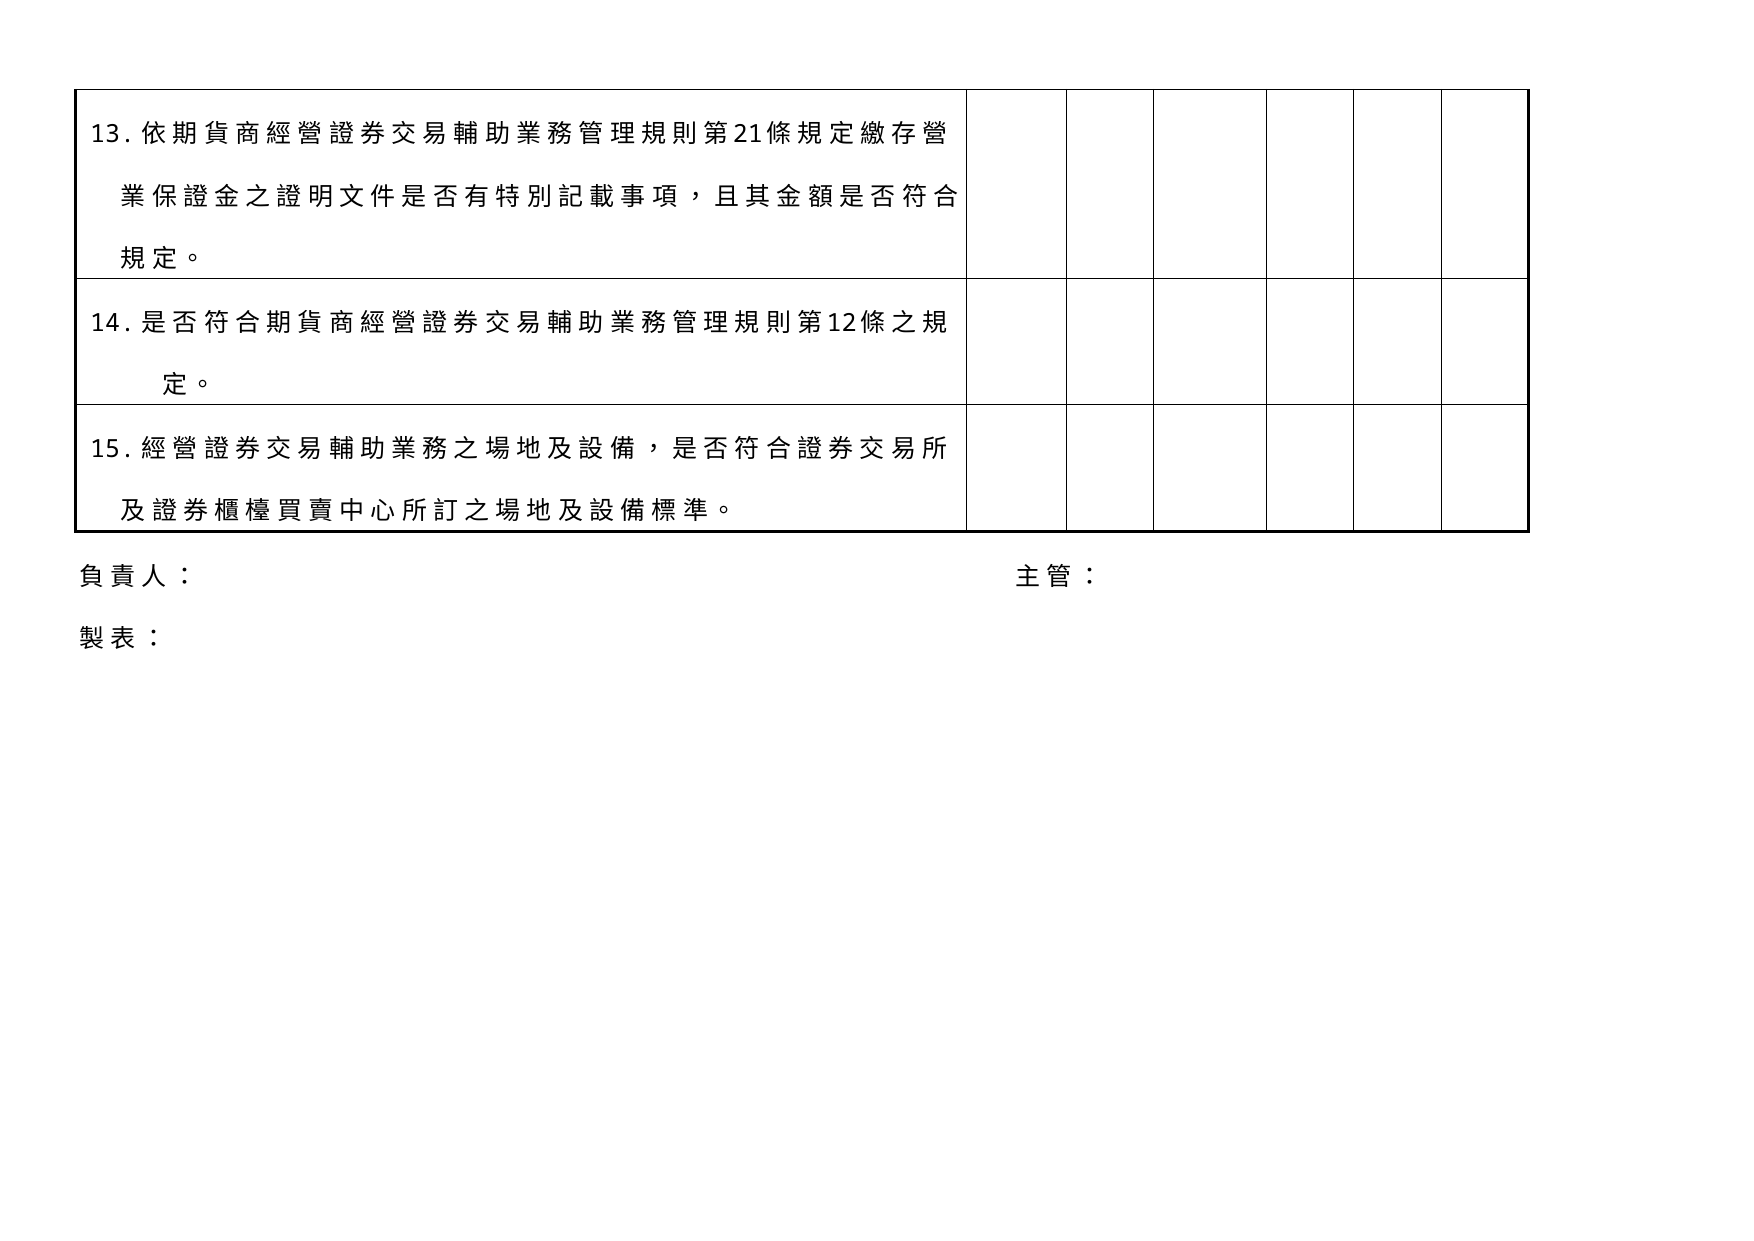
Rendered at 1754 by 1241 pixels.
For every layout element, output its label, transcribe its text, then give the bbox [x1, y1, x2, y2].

table_cell [1354, 90, 1441, 277]
table_cell [1442, 405, 1527, 529]
table_cell [1442, 90, 1527, 277]
table_cell [1154, 90, 1266, 277]
table_cell [1354, 405, 1441, 529]
table_cell [967, 90, 1066, 277]
table_cell 13.依期貨商經營證券交易輔助業務管理規則第21條規定繳存營業保證金之證明文件是否有特別記載事項，且其金額是否符合規定。 [77, 90, 966, 277]
table_cell [1154, 405, 1266, 529]
table_cell [967, 279, 1066, 403]
table_cell [1267, 405, 1353, 529]
table_cell [967, 405, 1066, 529]
table_cell [1442, 279, 1527, 403]
table_cell [1354, 279, 1441, 403]
table_cell [1154, 279, 1266, 403]
table_cell [1067, 405, 1153, 529]
table_cell [1267, 90, 1353, 277]
table_cell 14.是否符合期貨商經營證券交易輔助業務管理規則第12條之規定。 [77, 279, 966, 403]
table_cell [1067, 90, 1153, 277]
table_cell [1267, 279, 1353, 403]
table_cell [1067, 279, 1153, 403]
text 負責人： 主管： 製表： [76, 533, 1659, 658]
table_cell 15.經營證券交易輔助業務之場地及設備，是否符合證券交易所及證券櫃檯買賣中心所訂之場地及設備標準。 [77, 405, 966, 529]
